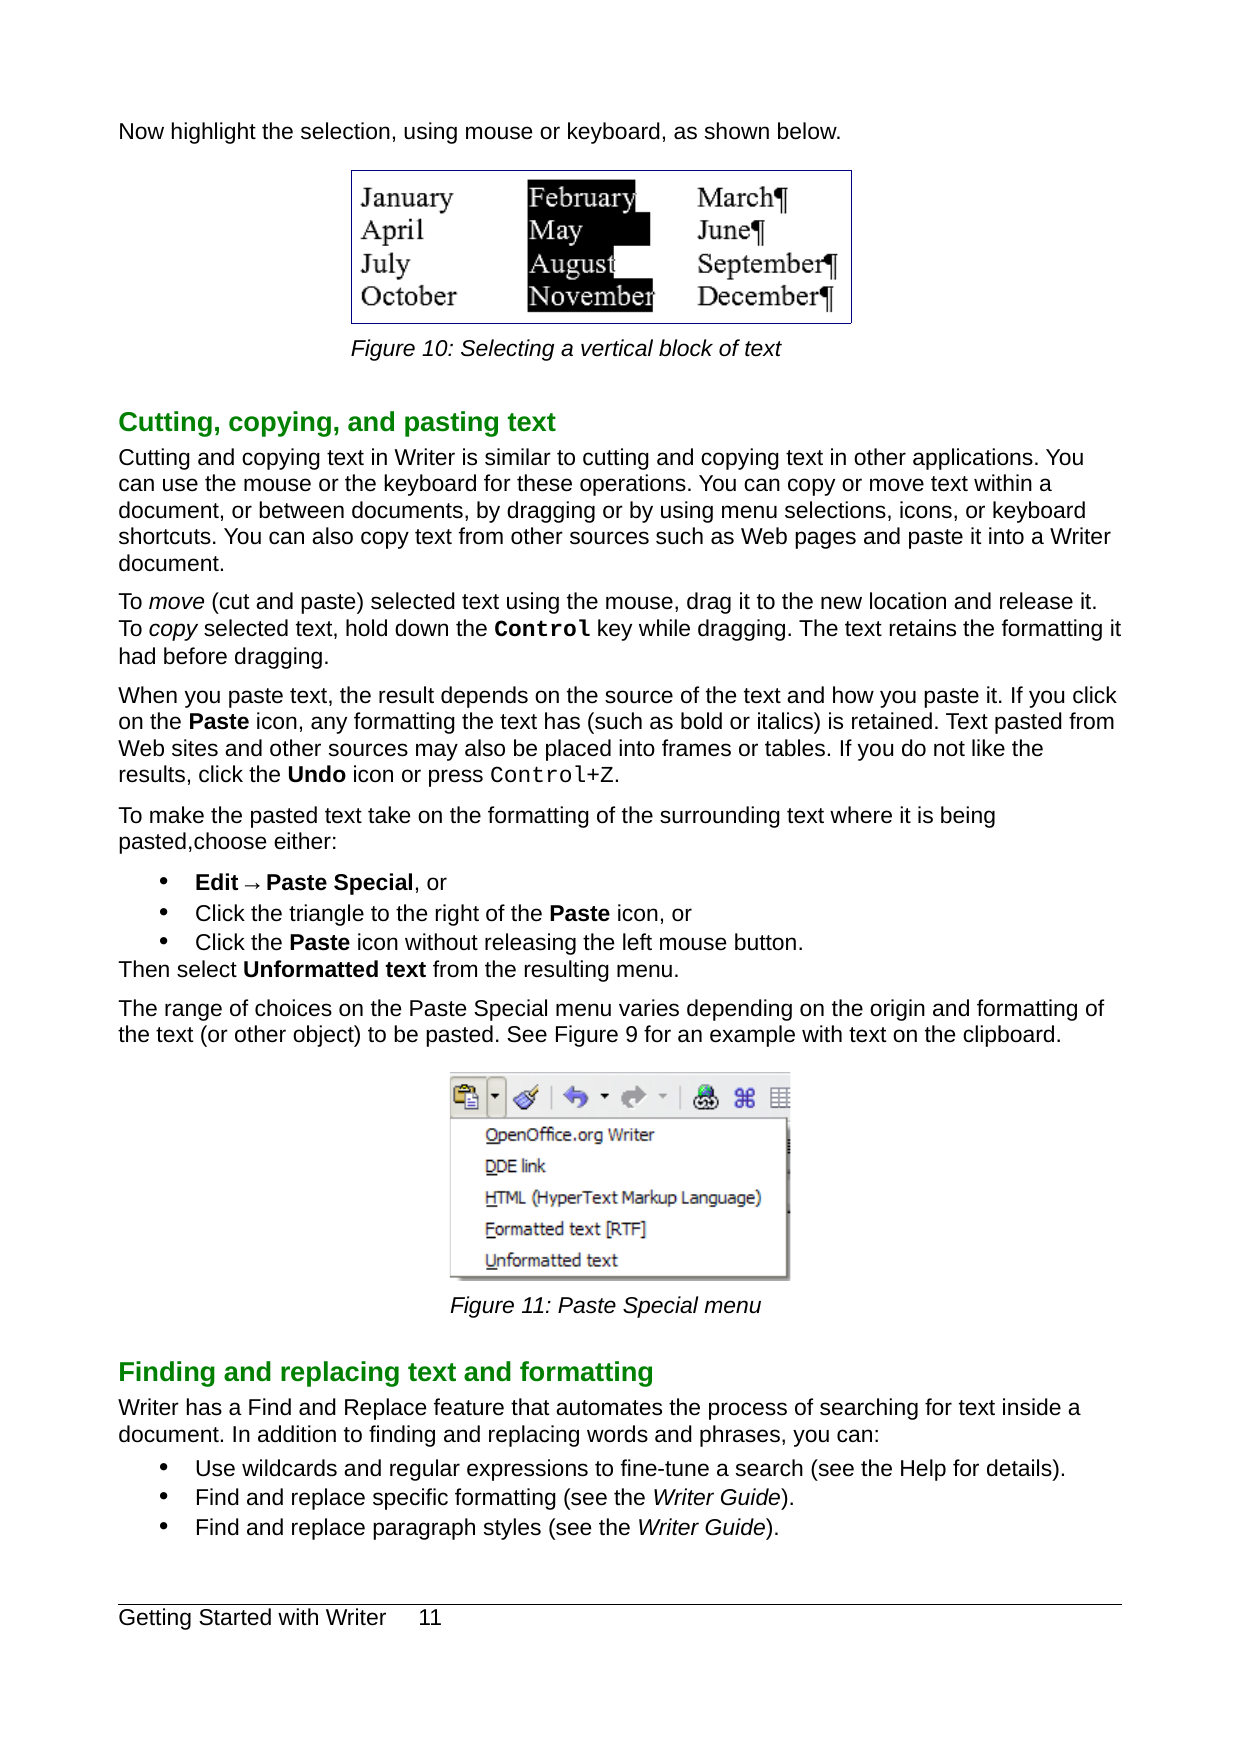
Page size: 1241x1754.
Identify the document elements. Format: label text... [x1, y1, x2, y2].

text Then select Unformatted text from the resulting menu. [118, 956, 1122, 982]
subtitle Cutting, copying, and pasting text [118, 406, 1122, 438]
text The range of choices on the Paste Special menu varies depending on the origin and formatting of the text (or other object) to be pasted. See Figure 9 for an example with text on the clipboard. [118, 995, 1122, 1048]
text When you paste text, the result depends on the source of the text and how you paste it. If you click on the Paste icon, any formatting the text has (such as bold or italics) is retained. Text pasted from Web sites and other sources may also be placed into frames or tables. If you do not like the results, click the Undo icon or press Control+Z. [118, 682, 1122, 789]
list Find and replace specific formatting (see the Writer Guide). [156, 1482, 1122, 1512]
text Cutting and copying text in Writer is similar to cutting and copying text in other applications. You can use the mouse or the keyboard for these operations. You can copy or move text within a document, or between documents, by dragging or by using menu selections, icons, or keyboard shortcuts. You can also copy text from other sources such as Web pages and paste it into a Writer document. [118, 444, 1122, 576]
text Figure 11: Paste Special menu [450, 1292, 790, 1319]
list Edit → Paste Special, or [156, 867, 1122, 898]
text To move (cut and paste) selected text using the mouse, drag it to the new location and release it. To copy selected text, hold down the Control key while dragging. The text retains the formatting it had before dragging. [118, 588, 1122, 669]
text Now highlight the selection, using mouse or keyboard, as shown below. [118, 118, 1122, 144]
list Find and replace paragraph styles (see the Writer Guide). [156, 1512, 1122, 1541]
list Use wildcards and regular expressions to fine-tune a search (see the Help for details). [156, 1453, 1122, 1482]
picture [352, 171, 851, 323]
text Figure 10: Selecting a vertical block of text [351, 335, 890, 361]
list Click the Paste icon without releasing the left mouse button. [156, 927, 1122, 956]
list Writer has a Find and Replace feature that automates the process of searching for text inside a document. In addition to finding and replacing words and phrases, you can: [118, 1394, 1122, 1447]
picture [449, 1072, 791, 1281]
subtitle Finding and replacing text and formatting [118, 1356, 1122, 1388]
text To make the pasted text take on the formatting of the surrounding text where it is being pasted,choose either: [118, 802, 1122, 854]
list Click the triangle to the right of the Paste icon, or [156, 898, 1122, 927]
